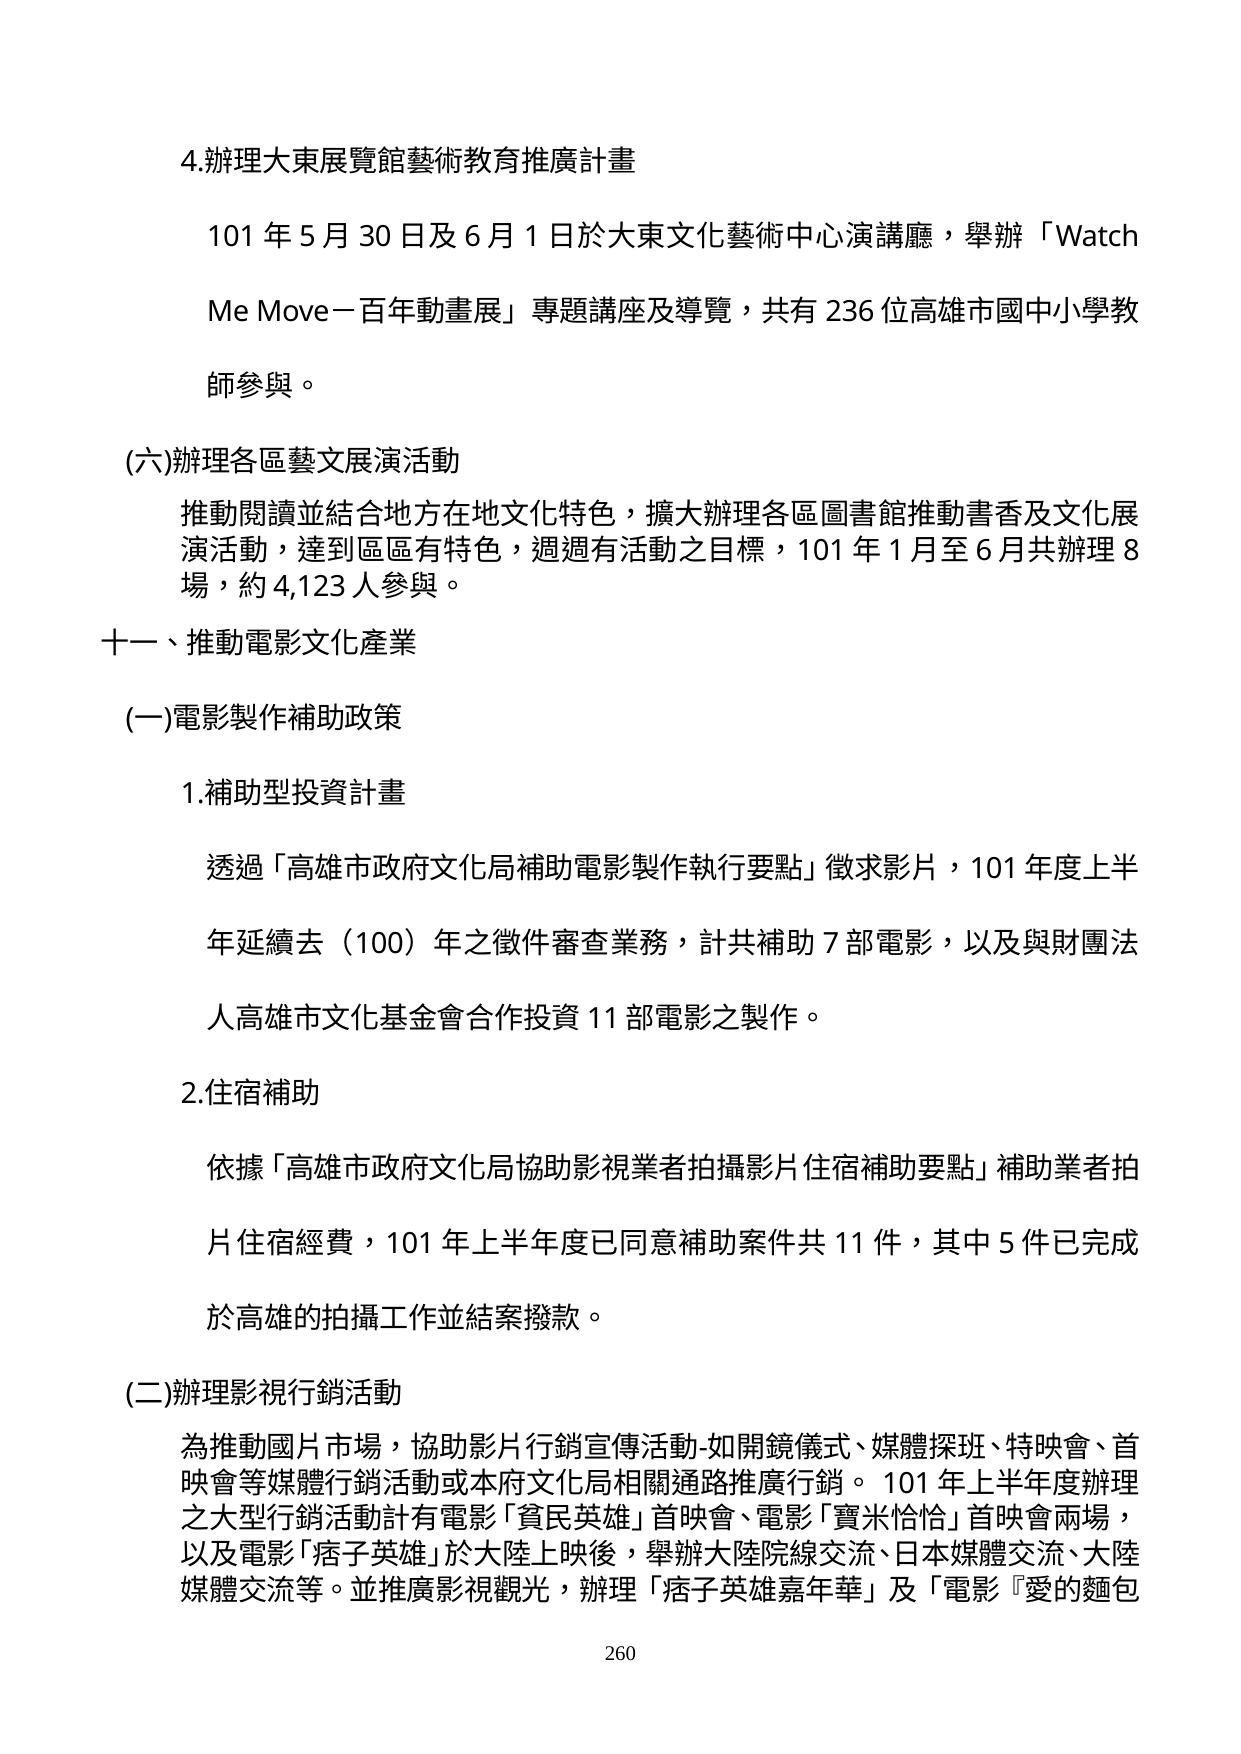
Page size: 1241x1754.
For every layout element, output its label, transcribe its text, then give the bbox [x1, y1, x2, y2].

text 101年5月30日及6月1日於大東文化藝術中心演講廳，舉辦「Watch Me Move－百年動畫展」專題講座及導覽，共有236位高雄市國中小學教師參與。 [207, 196, 1140, 421]
text (六)辦理各區藝文展演活動 [125, 421, 1140, 496]
text 1.補助型投資計畫 [180, 753, 1140, 828]
text 為推動國片市場，協助影片行銷宣傳活動-如開鏡儀式、媒體探班、特映會、首映會等媒體行銷活動或本府文化局相關通路推廣行銷。 101年上半年度辦理之大型行銷活動計有電影「貧民英雄」首映會、電影「寶米恰恰」首映會兩場，以及電影「痞子英雄」於大陸上映後，舉辦大陸院線交流、日本媒體交流、大陸媒體交流等。並推廣影視觀光，辦理「痞子英雄嘉年華」及「電影『愛的麵包 [180, 1428, 1140, 1608]
text 推動閱讀並結合地方在地文化特色，擴大辦理各區圖書館推動書香及文化展演活動，達到區區有特色，週週有活動之目標，101年1月至6月共辦理 8 場，約4,123人參與。 [180, 496, 1140, 603]
text (二)辦理影視行銷活動 [125, 1353, 1140, 1428]
text 十一、推動電影文化產業 [100, 603, 1140, 678]
text 2.住宿補助 [180, 1053, 1140, 1128]
text 透過「高雄市政府文化局補助電影製作執行要點」徵求影片，101年度上半年延續去（100）年之徵件審查業務，計共補助7部電影，以及與財團法人高雄市文化基金會合作投資11部電影之製作。 [207, 828, 1140, 1053]
text 4.辦理大東展覽館藝術教育推廣計畫 [180, 121, 1140, 196]
text (一)電影製作補助政策 [125, 678, 1140, 753]
text 依據「高雄市政府文化局協助影視業者拍攝影片住宿補助要點」補助業者拍片住宿經費，101年上半年度已同意補助案件共11件，其中5件已完成於高雄的拍攝工作並結案撥款。 [207, 1128, 1140, 1353]
